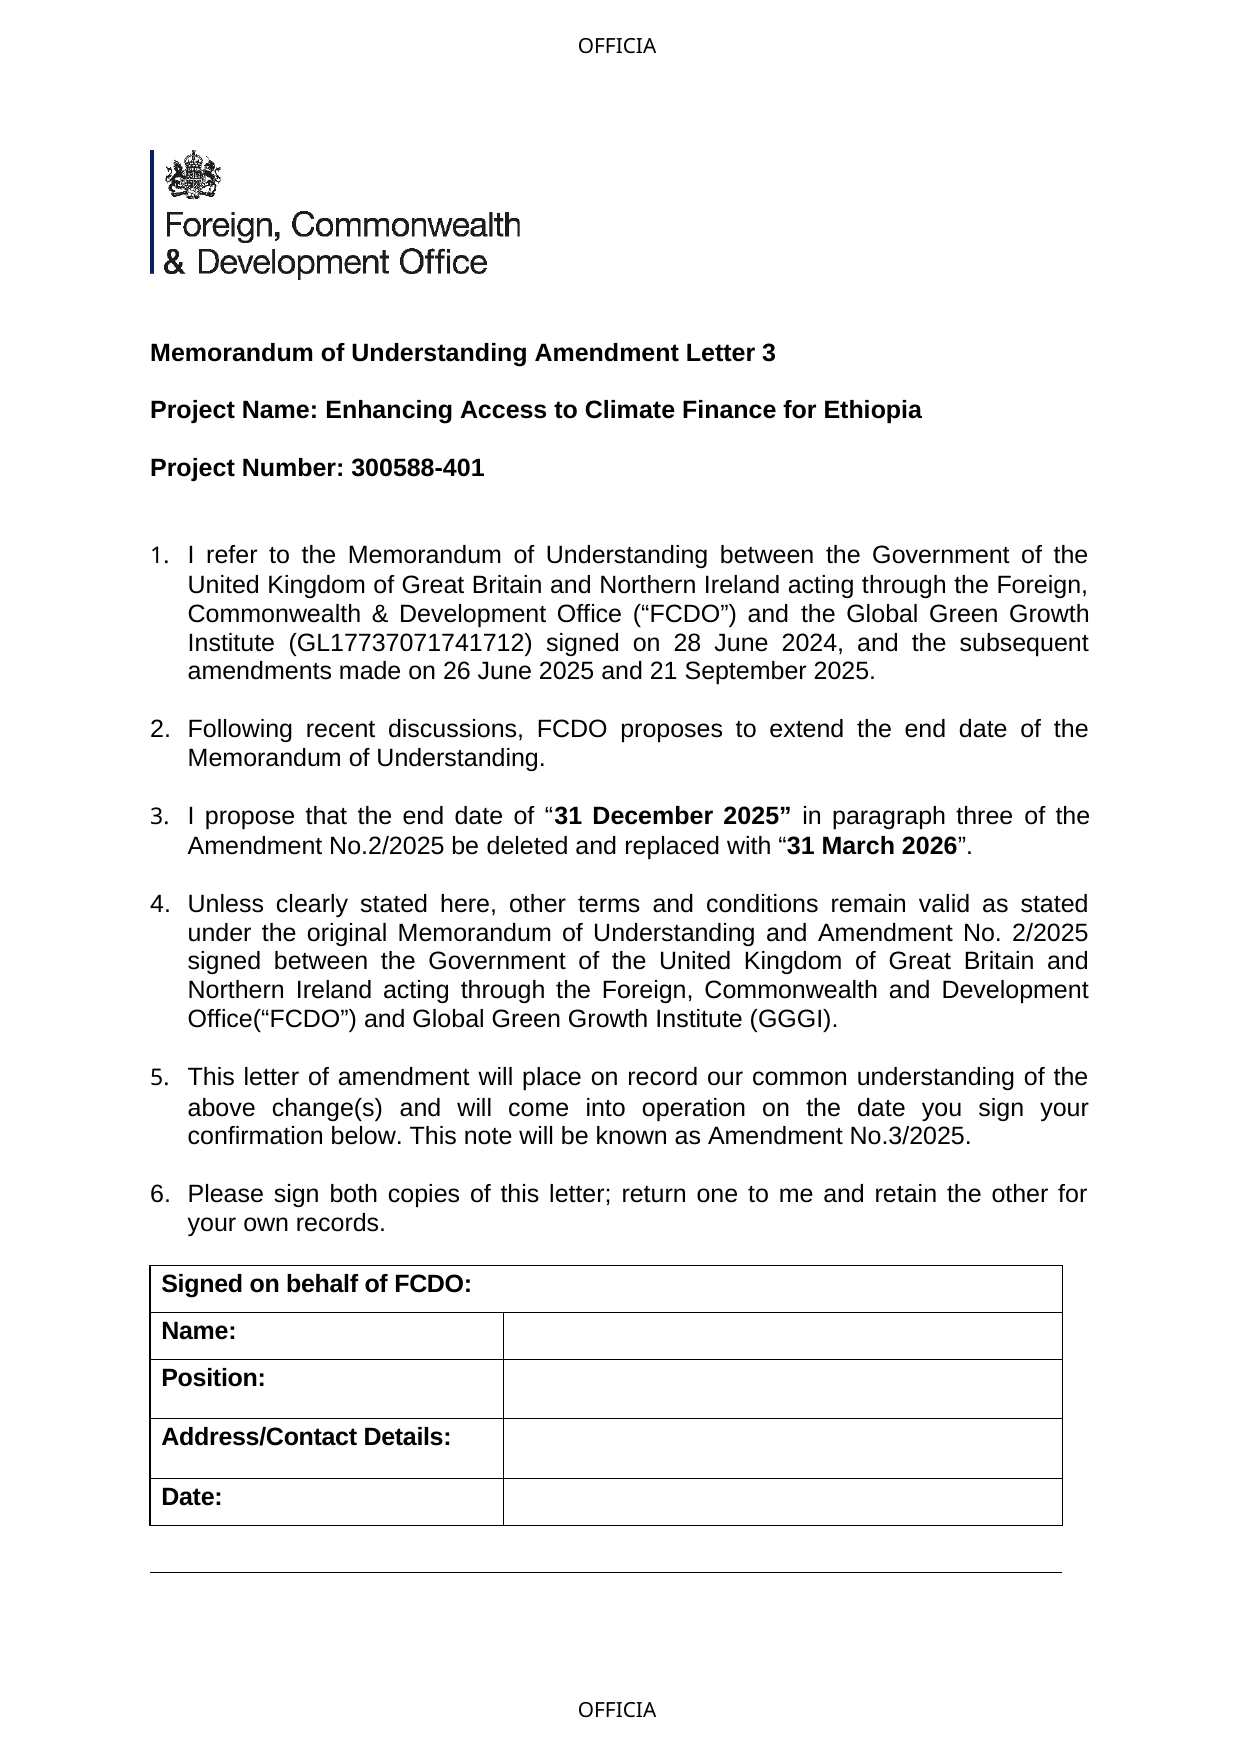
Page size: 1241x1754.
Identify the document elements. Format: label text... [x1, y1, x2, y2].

table_cell Address/Contact Details: [151, 1419, 503, 1478]
table_cell Name: [151, 1313, 503, 1359]
table_cell [504, 1419, 1062, 1478]
text Project Number: 300588-401 [150, 452, 1090, 481]
table_cell Date: [151, 1479, 503, 1525]
list Please sign both copies of this letter; return one to me and retain the other for your own records. [150, 1179, 1090, 1236]
list I refer to the Memorandum of Understanding between the Government of the United Kingdom of Great Britain and Northern Ireland acting through the Foreign, Commonwealth & Development Office (“FCDO”) and the Global Green Growth Institute (GL17737071741712) signed on 28 June 2024, and the subsequent amendments made on 26 June 2025 and 21 September 2025. [150, 539, 1090, 685]
table_header Signed on behalf of FCDO: [151, 1266, 1062, 1312]
list Unless clearly stated here, other terms and conditions remain valid as stated under the original Memorandum of Understanding and Amendment No. 2/2025 signed between the Government of the United Kingdom of Great Britain and Northern Ireland acting through the Foreign, Commonwealth and Development Office(“FCDO”) and Global Green Growth Institute (GGGI). [150, 889, 1090, 1032]
text Project Name: Enhancing Access to Climate Finance for Ethiopia [150, 395, 1090, 424]
list I propose that the end date of “31 December 2025” in paragraph three of the Amendment No.2/2025 be deleted and replaced with “31 March 2026”. [150, 800, 1090, 860]
list This letter of amendment will place on record our common understanding of the above change(s) and will come into operation on the date you sign your confirmation below. This note will be known as Amendment No.3/2025. [150, 1061, 1090, 1150]
table_cell [504, 1360, 1062, 1418]
list Following recent discussions, FCDO proposes to extend the end date of the Memorandum of Understanding. [150, 714, 1090, 771]
table_cell [504, 1479, 1062, 1525]
text Memorandum of Understanding Amendment Letter 3 [150, 337, 1090, 366]
table_cell [504, 1313, 1062, 1359]
table_cell Position: [151, 1360, 503, 1418]
table_cell [150, 1526, 1062, 1572]
